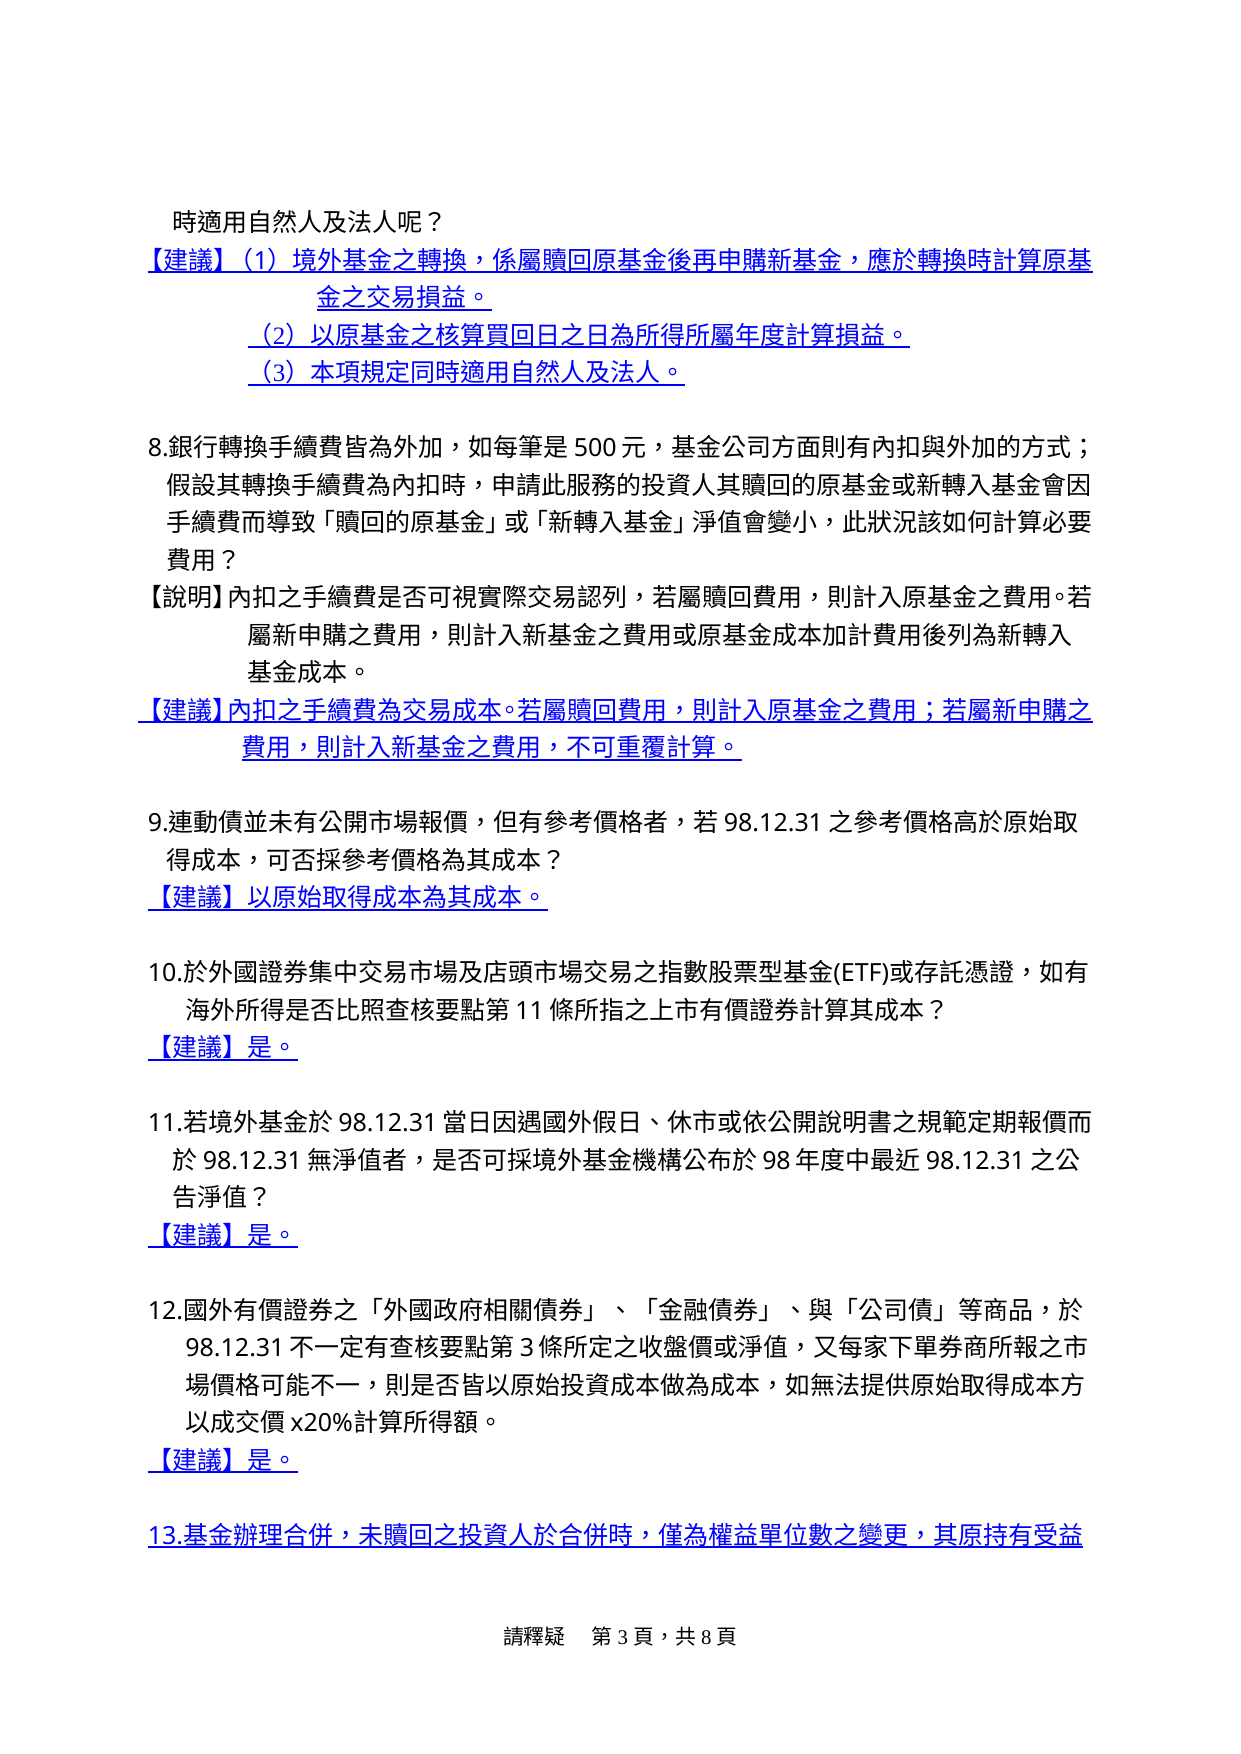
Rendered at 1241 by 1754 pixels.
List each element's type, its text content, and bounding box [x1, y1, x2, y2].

text 時適用自然人及法人呢？ [148, 202, 1092, 239]
text 【說明】內扣之手續費是否可視實際交易認列，若屬贖回費用，則計入原基金之費用。若屬新申購之費用，則計入新基金之費用或原基金成本加計費用後列為新轉入基金成本。 [148, 577, 1092, 689]
text 12.國外有價證券之「外國政府相關債券」、「金融債券」、與「公司債」等商品，於98.12.31不一定有查核要點第3條所定之收盤價或淨值，又每家下單券商所報之市場價格可能不一，則是否皆以原始投資成本做為成本，如無法提供原始取得成本方以成交價x20%計算所得額。 [148, 1289, 1092, 1439]
text 13.基金辦理合併，未贖回之投資人於合併時，僅為權益單位數之變更，其原持有受益 [148, 1514, 1092, 1552]
text 【建議】（1）境外基金之轉換，係屬贖回原基金後再申購新基金，應於轉換時計算原基金之交易損益。 [148, 273, 1092, 314]
text 10.於外國證券集中交易市場及店頭市場交易之指數股票型基金(ETF)或存託憑證，如有海外所得是否比照查核要點第11條所指之上市有價證券計算其成本？ [148, 952, 1092, 1027]
text 【建議】（1）境外基金之轉換，係屬贖回原基金後再申購新基金，應於轉換時計算原基金之交易損益。 [148, 239, 1092, 271]
text （3）本項規定同時適用自然人及法人。 [198, 352, 1092, 389]
text 8.銀行轉換手續費皆為外加，如每筆是500元，基金公司方面則有內扣與外加的方式；假設其轉換手續費為內扣時，申請此服務的投資人其贖回的原基金或新轉入基金會因手續費而導致「贖回的原基金」或「新轉入基金」淨值會變小，此狀況該如何計算必要費用？ [148, 427, 1092, 577]
text 【建議】以原始取得成本為其成本。 [148, 877, 1092, 914]
text 【建議】內扣之手續費為交易成本。若屬贖回費用，則計入原基金之費用；若屬新申購之費用，則計入新基金之費用，不可重覆計算。 [148, 723, 1092, 764]
text 11.若境外基金於98.12.31當日因遇國外假日、休市或依公開說明書之規範定期報價而於98.12.31無淨值者，是否可採境外基金機構公布於98年度中最近98.12.31之公告淨值？ [148, 1102, 1092, 1214]
text 【建議】是。 [148, 1027, 1092, 1064]
text 9.連動債並未有公開市場報價，但有參考價格者，若98.12.31之參考價格高於原始取得成本，可否採參考價格為其成本？ [148, 802, 1092, 877]
text 【建議】內扣之手續費為交易成本。若屬贖回費用，則計入原基金之費用；若屬新申購之費用，則計入新基金之費用，不可重覆計算。 [148, 689, 1092, 721]
text （2）以原基金之核算買回日之日為所得所屬年度計算損益。 [198, 314, 1092, 352]
text 【建議】是。 [148, 1439, 1092, 1477]
text 【建議】是。 [148, 1214, 1092, 1252]
